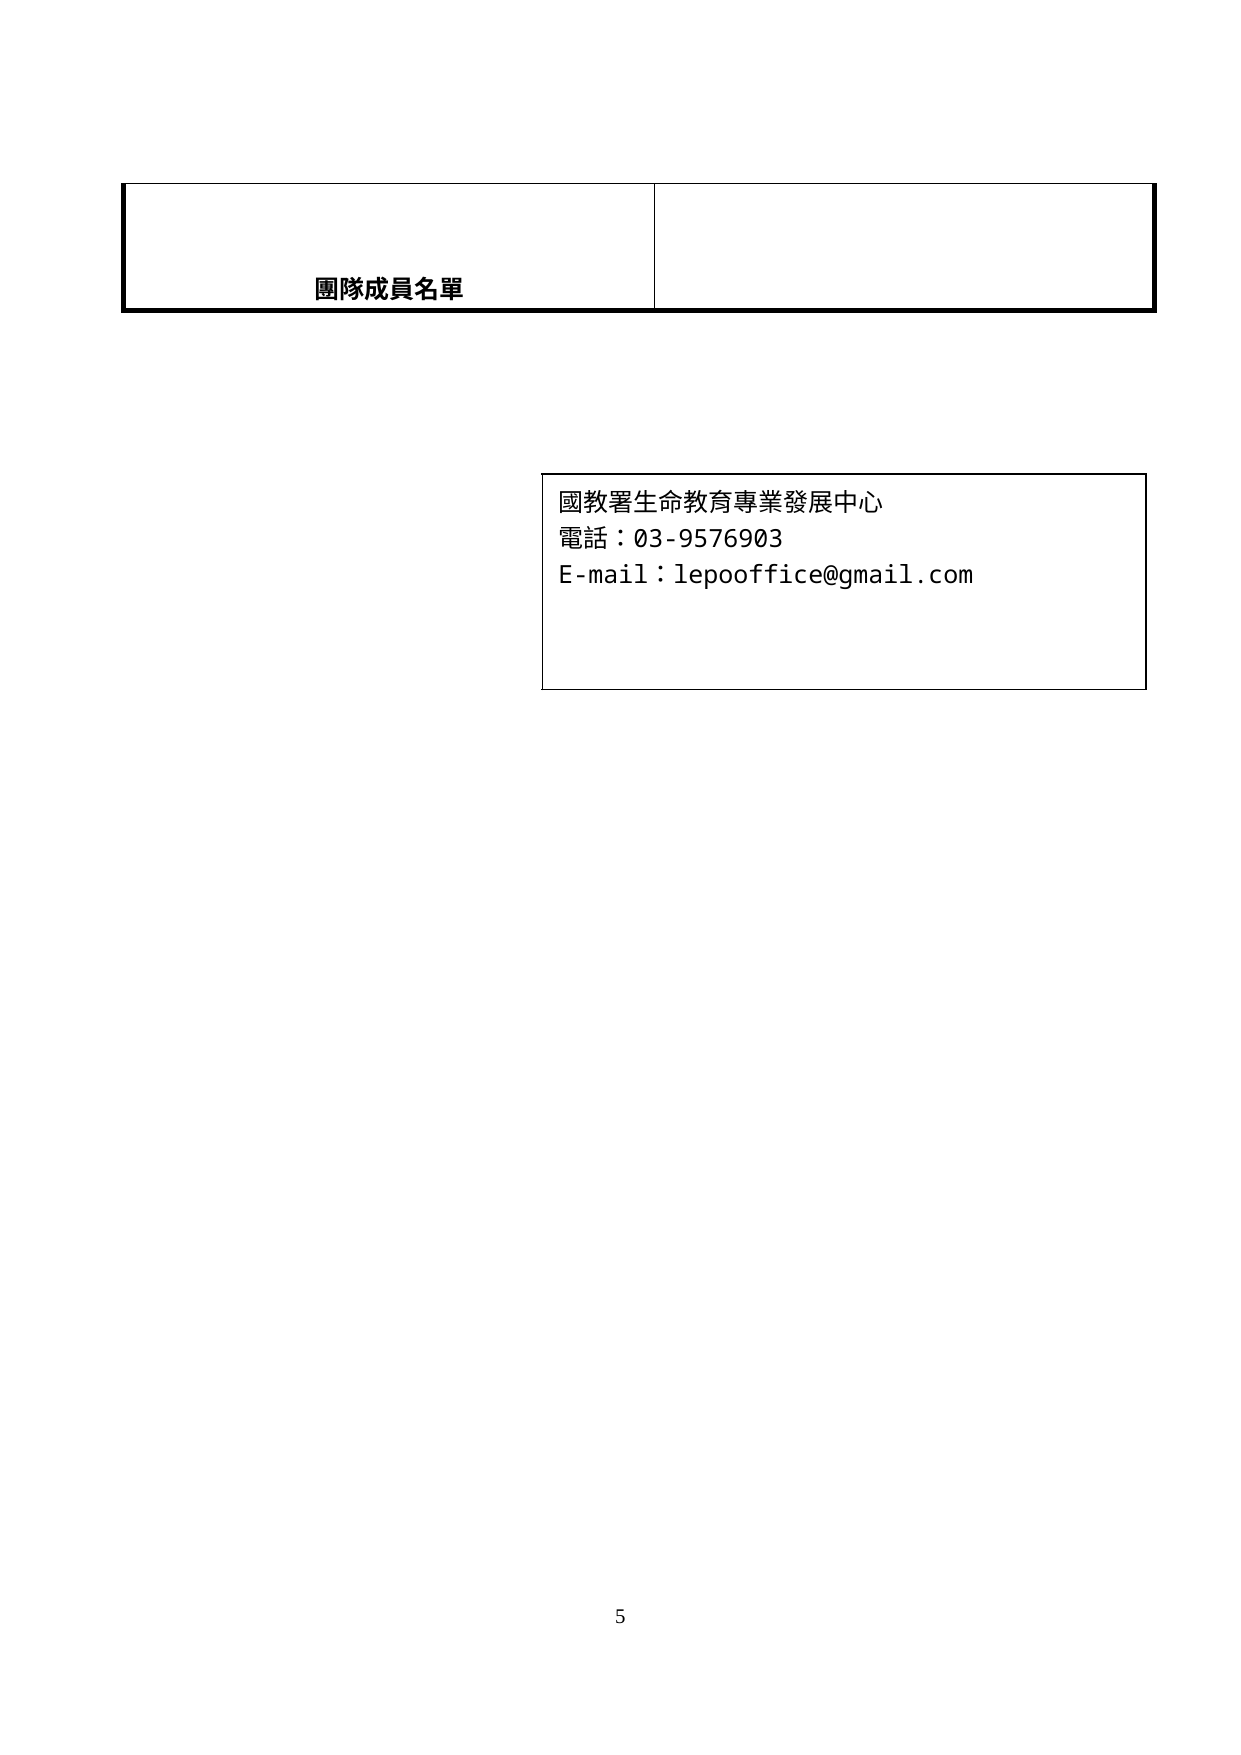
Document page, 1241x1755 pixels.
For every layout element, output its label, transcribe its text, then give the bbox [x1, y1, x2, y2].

text 國教署生命教育專業發展中心 [558, 482, 1130, 519]
text E-mail：lepooffice@gmail.com [558, 555, 1130, 591]
text 電話：03-9576903 [558, 519, 1130, 555]
table_cell 團隊成員名單 [126, 184, 654, 308]
table_cell [655, 184, 1152, 308]
